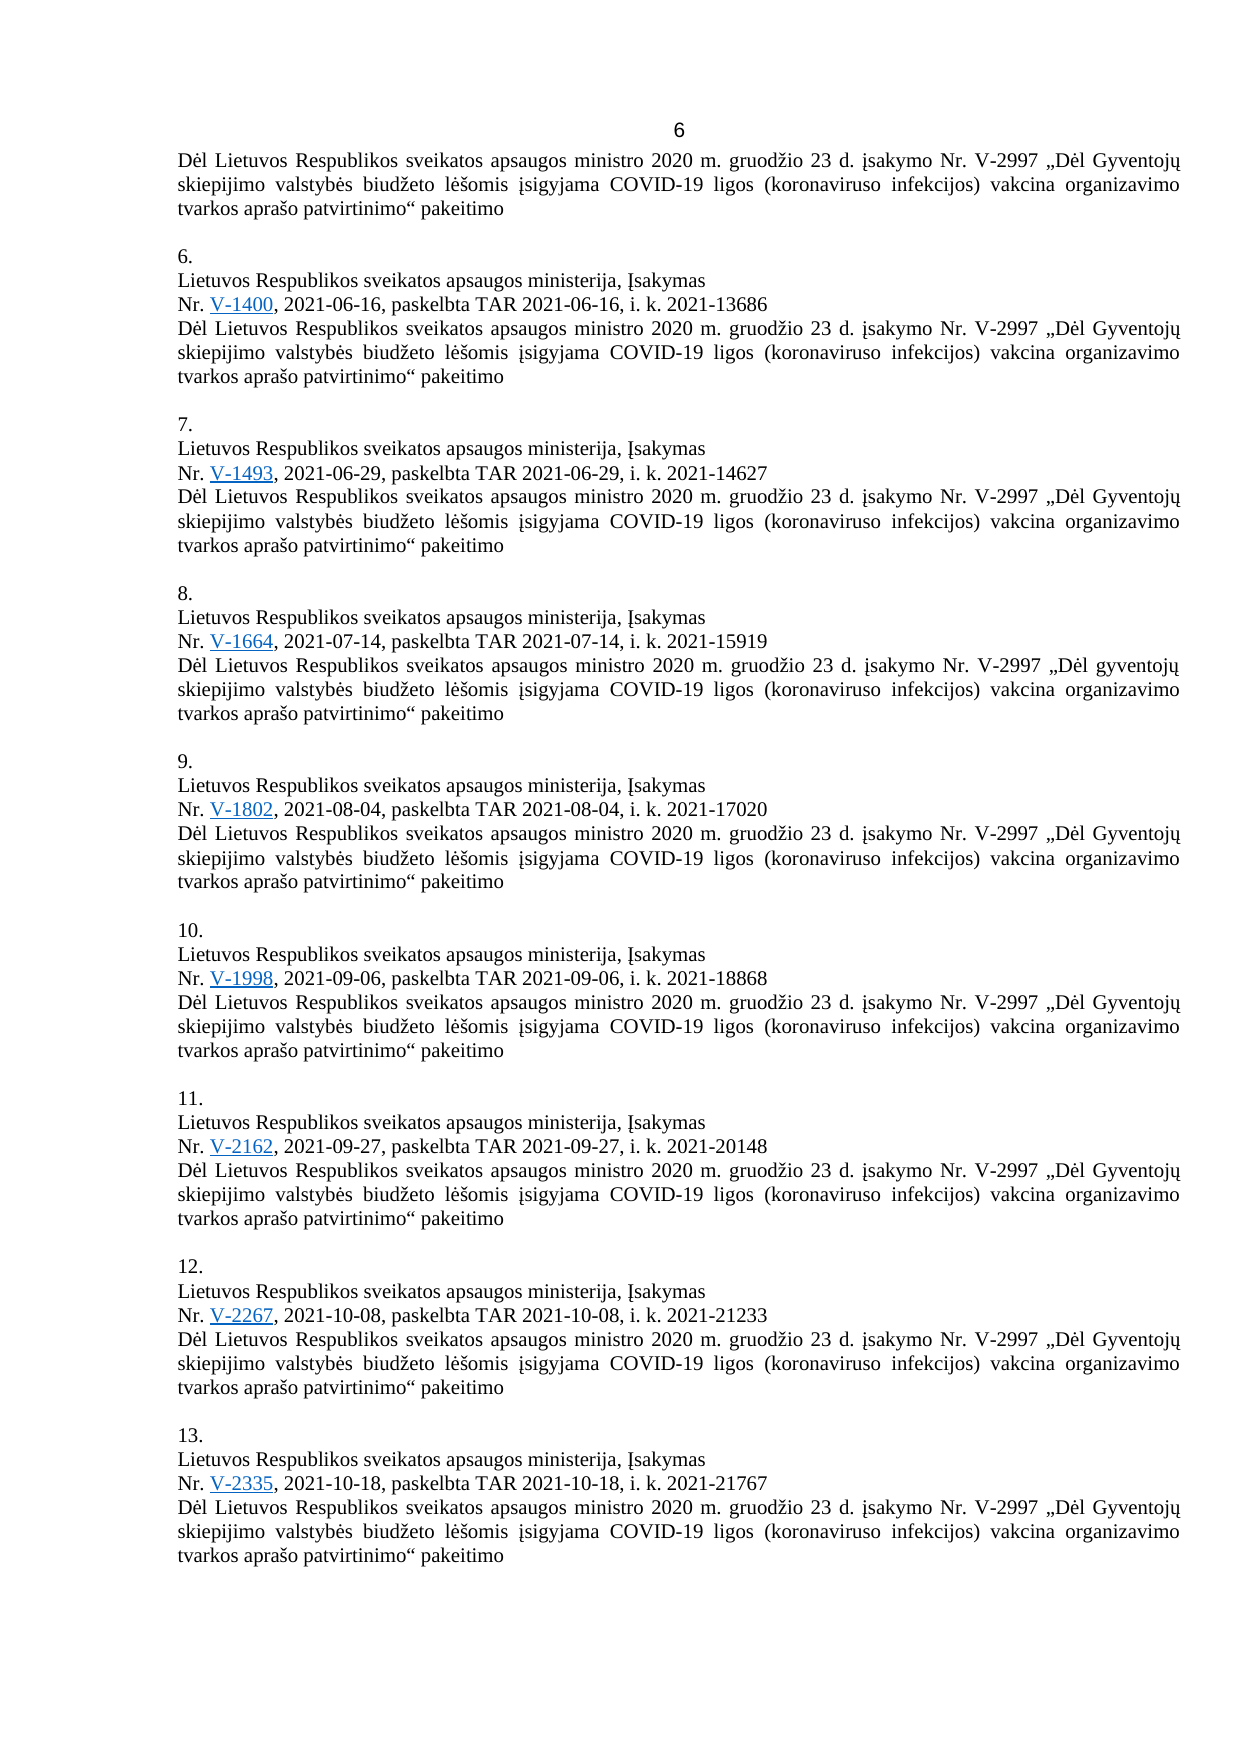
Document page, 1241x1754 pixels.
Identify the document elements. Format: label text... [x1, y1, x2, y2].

text 8. [177, 581, 1181, 605]
text Lietuvos Respublikos sveikatos apsaugos ministerija, Įsakymas [177, 1447, 1181, 1471]
text Dėl Lietuvos Respublikos sveikatos apsaugos ministro 2020 m. gruodžio 23 d. įsakymo Nr. V-2997 „Dėl Gyventojų skiepijimo valstybės biudžeto lėšomis įsigyjama COVID-19 ligos (koronaviruso infekcijos) vakcina organizavimo tvarkos aprašo patvirtinimo“ pakeitimo [177, 484, 1181, 557]
text Dėl Lietuvos Respublikos sveikatos apsaugos ministro 2020 m. gruodžio 23 d. įsakymo Nr. V-2997 „Dėl Gyventojų skiepijimo valstybės biudžeto lėšomis įsigyjama COVID-19 ligos (koronaviruso infekcijos) vakcina organizavimo tvarkos aprašo patvirtinimo“ pakeitimo [177, 821, 1181, 893]
text Lietuvos Respublikos sveikatos apsaugos ministerija, Įsakymas [177, 942, 1181, 966]
text Lietuvos Respublikos sveikatos apsaugos ministerija, Įsakymas [177, 1278, 1181, 1303]
text Dėl Lietuvos Respublikos sveikatos apsaugos ministro 2020 m. gruodžio 23 d. įsakymo Nr. V-2997 „Dėl Gyventojų skiepijimo valstybės biudžeto lėšomis įsigyjama COVID-19 ligos (koronaviruso infekcijos) vakcina organizavimo tvarkos aprašo patvirtinimo“ pakeitimo [177, 1158, 1181, 1230]
text Lietuvos Respublikos sveikatos apsaugos ministerija, Įsakymas [177, 436, 1181, 460]
text 7. [177, 412, 1181, 436]
text Nr. V-2267, 2021-10-08, paskelbta TAR 2021-10-08, i. k. 2021-21233 [177, 1303, 1181, 1327]
text Nr. V-1998, 2021-09-06, paskelbta TAR 2021-09-06, i. k. 2021-18868 [177, 966, 1181, 990]
text 11. [177, 1086, 1181, 1110]
text 6. [177, 244, 1181, 268]
text Dėl Lietuvos Respublikos sveikatos apsaugos ministro 2020 m. gruodžio 23 d. įsakymo Nr. V-2997 „Dėl Gyventojų skiepijimo valstybės biudžeto lėšomis įsigyjama COVID-19 ligos (koronaviruso infekcijos) vakcina organizavimo tvarkos aprašo patvirtinimo“ pakeitimo [177, 1327, 1181, 1399]
text Nr. V-1802, 2021-08-04, paskelbta TAR 2021-08-04, i. k. 2021-17020 [177, 797, 1181, 821]
text Nr. V-2335, 2021-10-18, paskelbta TAR 2021-10-18, i. k. 2021-21767 [177, 1471, 1181, 1495]
text Nr. V-1400, 2021-06-16, paskelbta TAR 2021-06-16, i. k. 2021-13686 [177, 292, 1181, 316]
text Nr. V-1493, 2021-06-29, paskelbta TAR 2021-06-29, i. k. 2021-14627 [177, 460, 1181, 484]
text Dėl Lietuvos Respublikos sveikatos apsaugos ministro 2020 m. gruodžio 23 d. įsakymo Nr. V-2997 „Dėl Gyventojų skiepijimo valstybės biudžeto lėšomis įsigyjama COVID-19 ligos (koronaviruso infekcijos) vakcina organizavimo tvarkos aprašo patvirtinimo“ pakeitimo [177, 1495, 1181, 1567]
text Lietuvos Respublikos sveikatos apsaugos ministerija, Įsakymas [177, 1110, 1181, 1134]
text Lietuvos Respublikos sveikatos apsaugos ministerija, Įsakymas [177, 773, 1181, 797]
text 13. [177, 1423, 1181, 1447]
text 12. [177, 1254, 1181, 1278]
text Dėl Lietuvos Respublikos sveikatos apsaugos ministro 2020 m. gruodžio 23 d. įsakymo Nr. V-2997 „Dėl Gyventojų skiepijimo valstybės biudžeto lėšomis įsigyjama COVID-19 ligos (koronaviruso infekcijos) vakcina organizavimo tvarkos aprašo patvirtinimo“ pakeitimo [177, 148, 1181, 220]
text Nr. V-1664, 2021-07-14, paskelbta TAR 2021-07-14, i. k. 2021-15919 [177, 629, 1181, 653]
text Nr. V-2162, 2021-09-27, paskelbta TAR 2021-09-27, i. k. 2021-20148 [177, 1134, 1181, 1158]
text Dėl Lietuvos Respublikos sveikatos apsaugos ministro 2020 m. gruodžio 23 d. įsakymo Nr. V-2997 „Dėl gyventojų skiepijimo valstybės biudžeto lėšomis įsigyjama COVID-19 ligos (koronaviruso infekcijos) vakcina organizavimo tvarkos aprašo patvirtinimo“ pakeitimo [177, 653, 1181, 725]
text Dėl Lietuvos Respublikos sveikatos apsaugos ministro 2020 m. gruodžio 23 d. įsakymo Nr. V-2997 „Dėl Gyventojų skiepijimo valstybės biudžeto lėšomis įsigyjama COVID-19 ligos (koronaviruso infekcijos) vakcina organizavimo tvarkos aprašo patvirtinimo“ pakeitimo [177, 990, 1181, 1062]
text 10. [177, 918, 1181, 942]
text Lietuvos Respublikos sveikatos apsaugos ministerija, Įsakymas [177, 605, 1181, 629]
text Lietuvos Respublikos sveikatos apsaugos ministerija, Įsakymas [177, 268, 1181, 292]
text Dėl Lietuvos Respublikos sveikatos apsaugos ministro 2020 m. gruodžio 23 d. įsakymo Nr. V-2997 „Dėl Gyventojų skiepijimo valstybės biudžeto lėšomis įsigyjama COVID-19 ligos (koronaviruso infekcijos) vakcina organizavimo tvarkos aprašo patvirtinimo“ pakeitimo [177, 316, 1181, 388]
text 9. [177, 749, 1181, 773]
